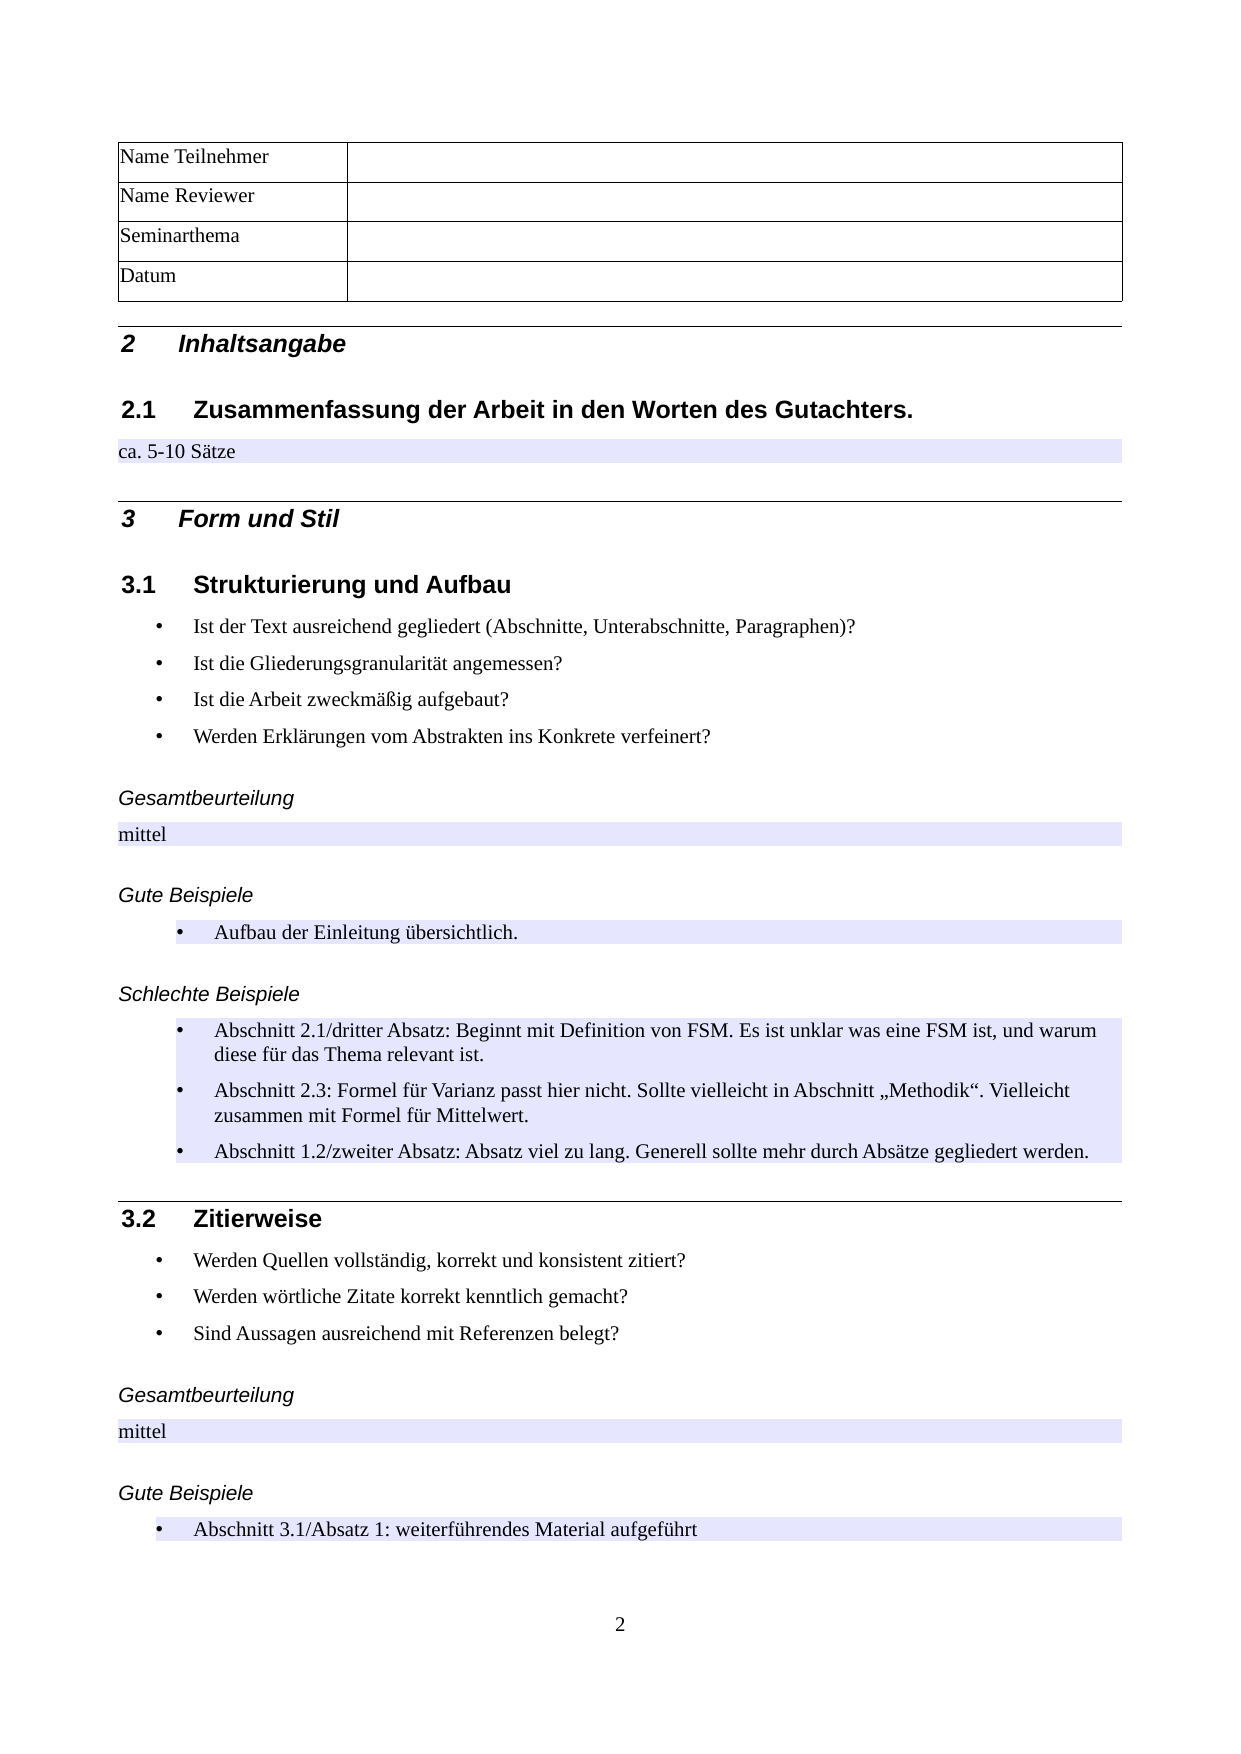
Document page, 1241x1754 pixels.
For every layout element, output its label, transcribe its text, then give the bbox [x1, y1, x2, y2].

list Werden wörtliche Zitate korrekt kenntlich gemacht? [156, 1284, 1122, 1308]
table_cell Datum [119, 262, 347, 301]
table_cell Seminarthema [119, 222, 347, 261]
subtitle Gute Beispiele [118, 883, 1122, 907]
table_cell [348, 262, 1122, 301]
subtitle Gesamtbeurteilung [118, 785, 1122, 809]
subtitle Gesamtbeurteilung [118, 1382, 1122, 1406]
list Sind Aussagen ausreichend mit Referenzen belegt? [156, 1321, 1122, 1345]
subtitle Inhaltsangabe [118, 327, 1122, 357]
text ca. 5-10 Sätze [118, 439, 1122, 463]
table_header Name Teilnehmer [119, 143, 347, 182]
list Ist die Arbeit zweckmäßig aufgebaut? [156, 687, 1122, 711]
list Abschnitt 1.2/zweiter Absatz: Absatz viel zu lang. Generell sollte mehr durch Absätze gegliedert werden. [176, 1139, 1122, 1163]
list Abschnitt 2.3: Formel für Varianz passt hier nicht. Sollte vielleicht in Abschnitt „Methodik“. Vielleicht zusammen mit Formel für Mittelwert. [176, 1078, 1122, 1127]
list Aufbau der Einleitung übersichtlich. [176, 920, 1122, 944]
text mittel [118, 1419, 1122, 1443]
subtitle Schlechte Beispiele [118, 981, 1122, 1005]
list Ist der Text ausreichend gegliedert (Abschnitte, Unterabschnitte, Paragraphen)? [156, 614, 1122, 638]
table_cell [348, 183, 1122, 221]
subtitle Strukturierung und Aufbau [118, 567, 1122, 602]
table_cell Name Reviewer [119, 183, 347, 221]
text mittel [118, 822, 1122, 846]
list Abschnitt 2.1/dritter Absatz: Beginnt mit Definition von FSM. Es ist unklar was eine FSM ist, und warum diese für das Thema relevant ist. [176, 1018, 1122, 1066]
table_cell [348, 222, 1122, 261]
table_header [348, 143, 1122, 182]
subtitle Form und Stil [118, 502, 1122, 532]
list Abschnitt 3.1/Absatz 1: weiterführendes Material aufgeführt [156, 1517, 1122, 1541]
subtitle Gute Beispiele [118, 1481, 1122, 1504]
list Werden Quellen vollständig, korrekt und konsistent zitiert? [156, 1248, 1122, 1272]
list Ist die Gliederungsgranularität angemessen? [156, 651, 1122, 675]
list Werden Erklärungen vom Abstrakten ins Konkrete verfeinert? [156, 724, 1122, 748]
subtitle Zusammenfassung der Arbeit in den Worten des Gutachters. [118, 392, 1122, 427]
subtitle Zitierweise [118, 1202, 1122, 1235]
